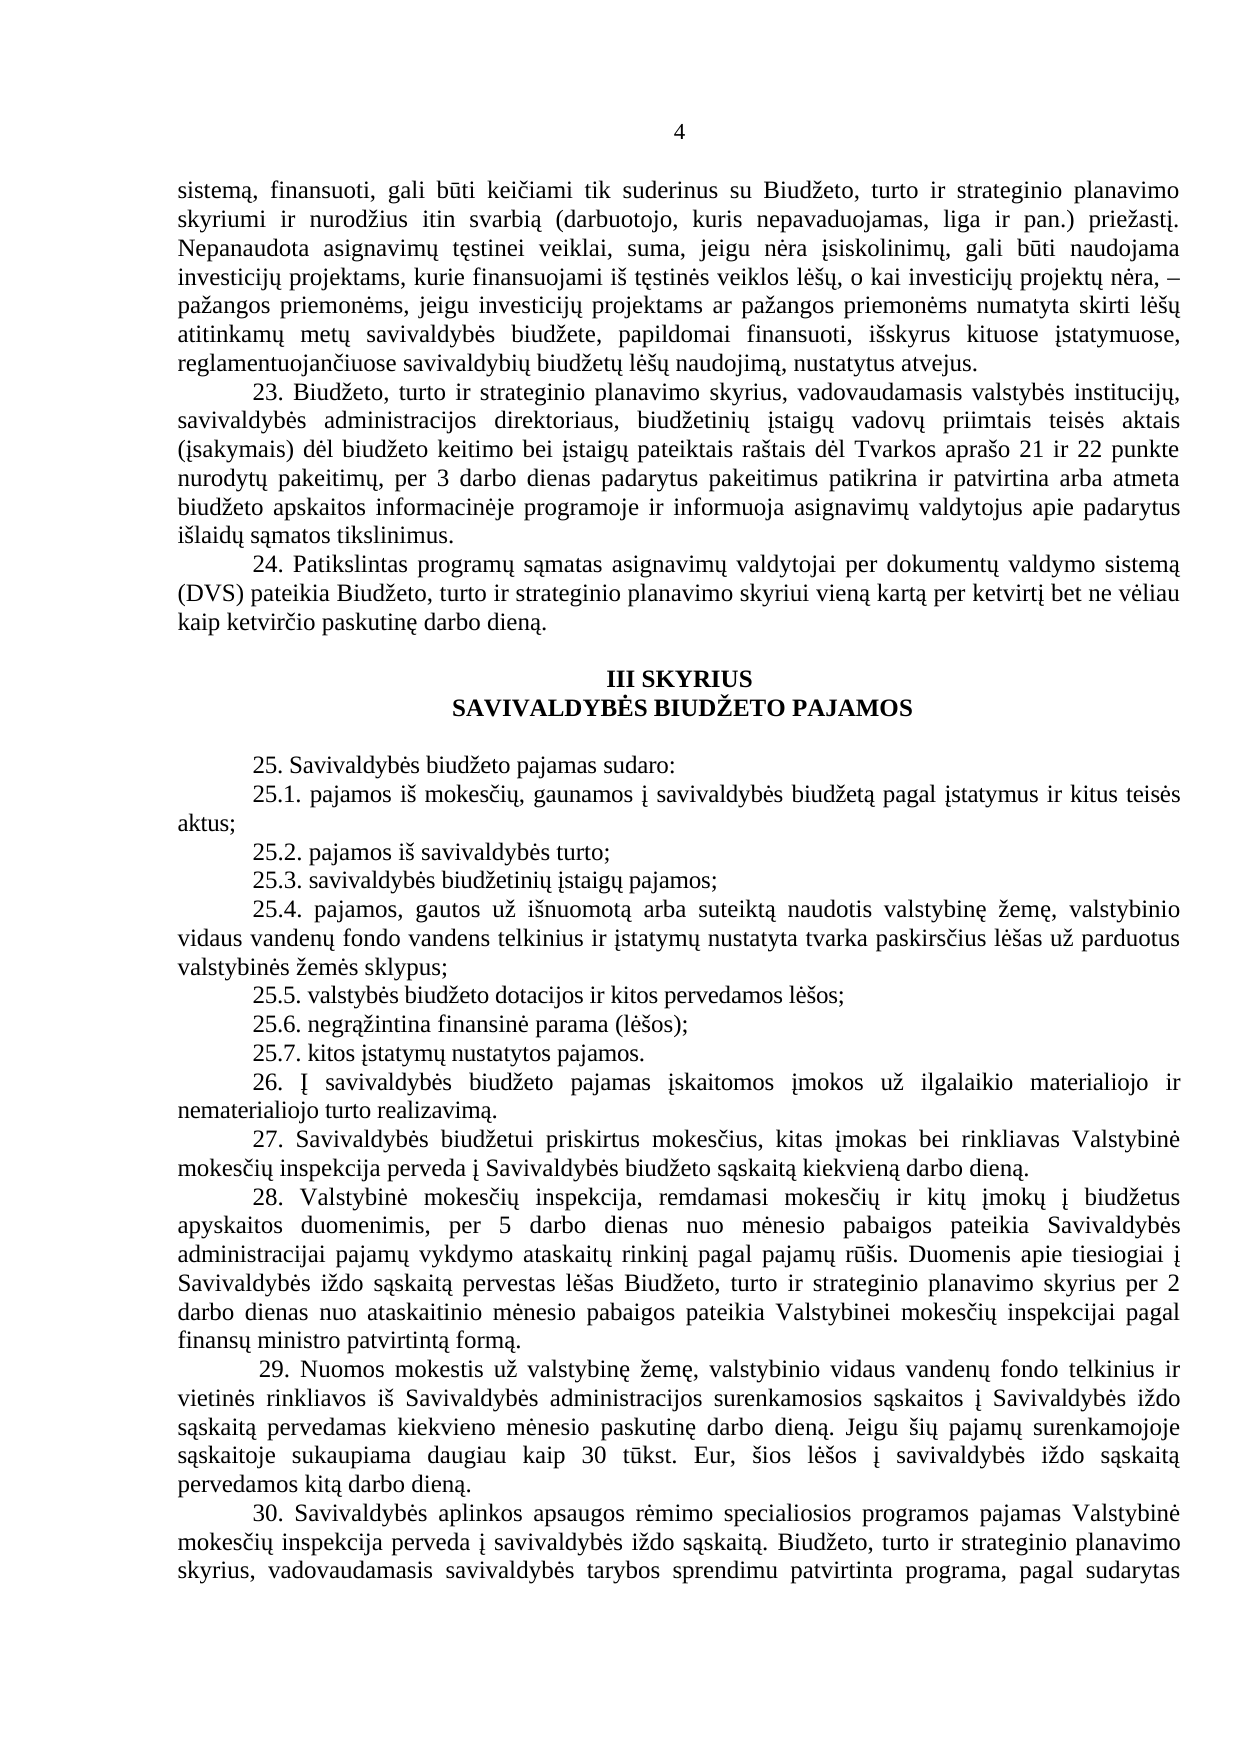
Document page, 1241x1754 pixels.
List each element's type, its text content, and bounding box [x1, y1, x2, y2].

text 25.3. savivaldybės biudžetinių įstaigų pajamos; [177, 866, 1181, 894]
text 25.7. kitos įstatymų nustatytos pajamos. [177, 1038, 1181, 1067]
text SAVIVALDYBĖS BIUDŽETO PAJAMOS [177, 693, 1181, 722]
text 30. Savivaldybės aplinkos apsaugos rėmimo specialiosios programos pajamas Valstybinė mokesčių inspekcija perveda į savivaldybės iždo sąskaitą. Biudžeto, turto ir strateginio planavimo skyrius, vadovaudamasis savivaldybės tarybos sprendimu patvirtinta programa, pagal sudarytas [177, 1498, 1181, 1584]
text 25.5. valstybės biudžeto dotacijos ir kitos pervedamos lėšos; [177, 981, 1181, 1009]
text 25.4. pajamos, gautos už išnuomotą arba suteiktą naudotis valstybinę žemę, valstybinio vidaus vandenų fondo vandens telkinius ir įstatymų nustatyta tvarka paskirsčius lėšas už parduotus valstybinės žemės sklypus; [177, 894, 1181, 981]
text 27. Savivaldybės biudžetui priskirtus mokesčius, kitas įmokas bei rinkliavas Valstybinė mokesčių inspekcija perveda į Savivaldybės biudžeto sąskaitą kiekvieną darbo dieną. [177, 1124, 1181, 1182]
text 25. Savivaldybės biudžeto pajamas sudaro: [177, 751, 1181, 779]
text 24. Patikslintas programų sąmatas asignavimų valdytojai per dokumentų valdymo sistemą (DVS) pateikia Biudžeto, turto ir strateginio planavimo skyriui vieną kartą per ketvirtį bet ne vėliau kaip ketvirčio paskutinę darbo dieną. [177, 549, 1181, 636]
text 26. Į savivaldybės biudžeto pajamas įskaitomos įmokos už ilgalaikio materialiojo ir nematerialiojo turto realizavimą. [177, 1067, 1181, 1124]
text 25.2. pajamos iš savivaldybės turto; [177, 837, 1181, 866]
text 29. Nuomos mokestis už valstybinę žemę, valstybinio vidaus vandenų fondo telkinius ir vietinės rinkliavos iš Savivaldybės administracijos surenkamosios sąskaitos į Savivaldybės iždo sąskaitą pervedamas kiekvieno mėnesio paskutinę darbo dieną. Jeigu šių pajamų surenkamojoje sąskaitoje sukaupiama daugiau kaip 30 tūkst. Eur, šios lėšos į savivaldybės iždo sąskaitą pervedamos kitą darbo dieną. [177, 1354, 1181, 1498]
text III SKYRIUS [177, 664, 1181, 693]
text sistemą, finansuoti, gali būti keičiami tik suderinus su Biudžeto, turto ir strateginio planavimo skyriumi ir nurodžius itin svarbią (darbuotojo, kuris nepavaduojamas, liga ir pan.) priežastį. Nepanaudota asignavimų tęstinei veiklai, suma, jeigu nėra įsiskolinimų, gali būti naudojama investicijų projektams, kurie finansuojami iš tęstinės veiklos lėšų, o kai investicijų projektų nėra, – pažangos priemonėms, jeigu investicijų projektams ar pažangos priemonėms numatyta skirti lėšų atitinkamų metų savivaldybės biudžete, papildomai finansuoti, išskyrus kituose įstatymuose, reglamentuojančiuose savivaldybių biudžetų lėšų naudojimą, nustatytus atvejus. [177, 176, 1181, 377]
text 28. Valstybinė mokesčių inspekcija, remdamasi mokesčių ir kitų įmokų į biudžetus apyskaitos duomenimis, per 5 darbo dienas nuo mėnesio pabaigos pateikia Savivaldybės administracijai pajamų vykdymo ataskaitų rinkinį pagal pajamų rūšis. Duomenis apie tiesiogiai į Savivaldybės iždo sąskaitą pervestas lėšas Biudžeto, turto ir strateginio planavimo skyrius per 2 darbo dienas nuo ataskaitinio mėnesio pabaigos pateikia Valstybinei mokesčių inspekcijai pagal finansų ministro patvirtintą formą. [177, 1182, 1181, 1354]
text 25.1. pajamos iš mokesčių, gaunamos į savivaldybės biudžetą pagal įstatymus ir kitus teisės aktus; [177, 779, 1181, 837]
text 23. Biudžeto, turto ir strateginio planavimo skyrius, vadovaudamasis valstybės institucijų, savivaldybės administracijos direktoriaus, biudžetinių įstaigų vadovų priimtais teisės aktais (įsakymais) dėl biudžeto keitimo bei įstaigų pateiktais raštais dėl Tvarkos aprašo 21 ir 22 punkte nurodytų pakeitimų, per 3 darbo dienas padarytus pakeitimus patikrina ir patvirtina arba atmeta biudžeto apskaitos informacinėje programoje ir informuoja asignavimų valdytojus apie padarytus išlaidų sąmatos tikslinimus. [177, 377, 1181, 549]
text 25.6. negrąžintina finansinė parama (lėšos); [177, 1009, 1181, 1038]
